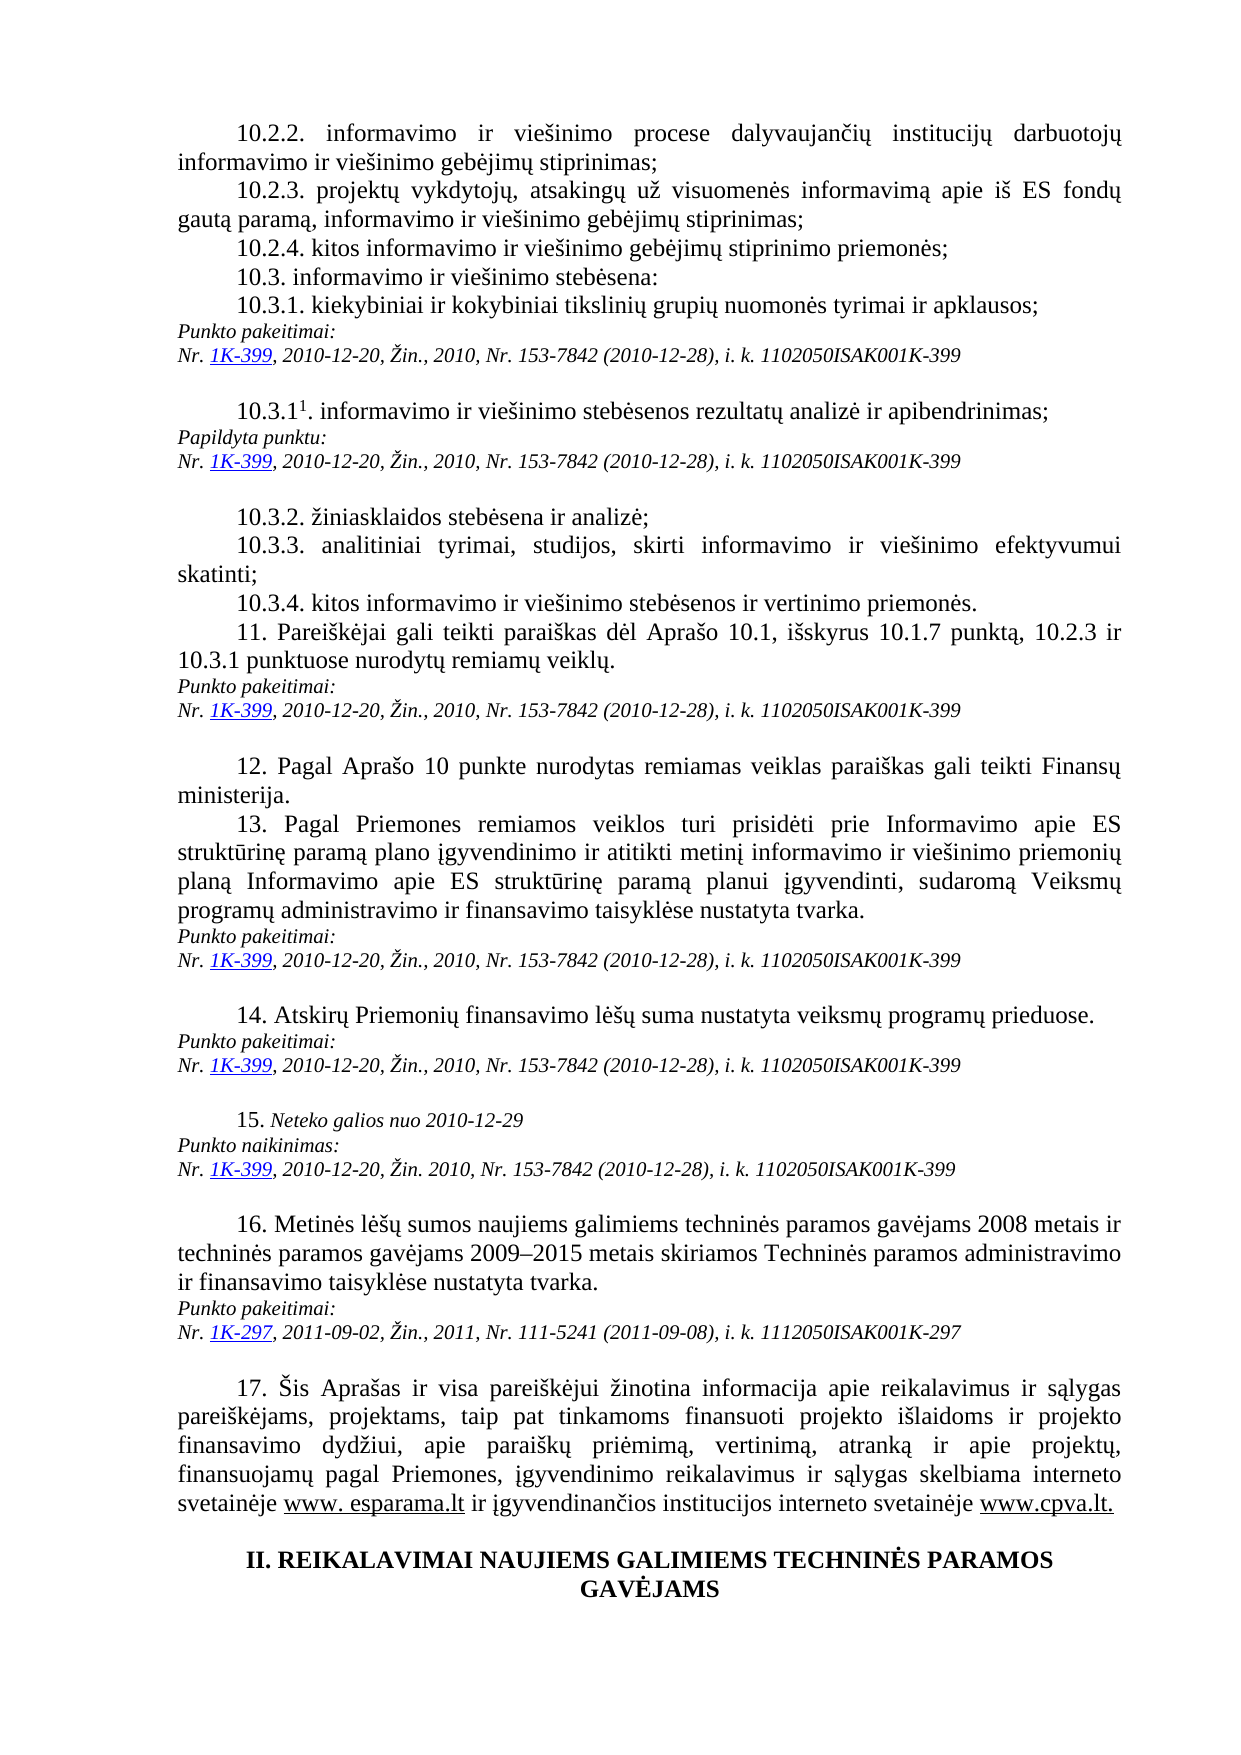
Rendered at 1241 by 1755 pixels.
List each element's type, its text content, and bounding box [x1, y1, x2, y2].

text 14. Atskirų Priemonių finansavimo lėšų suma nustatyta veiksmų programų prieduose. [177, 1001, 1122, 1029]
text 15. Neteko galios nuo 2010-12-29 [177, 1106, 1122, 1133]
text 10.3.2. žiniasklaidos stebėsena ir analizė; [177, 502, 1122, 531]
text Nr. 1K-399, 2010-12-20, Žin., 2010, Nr. 153-7842 (2010-12-28), i. k. 1102050ISAK001K-399 [177, 1053, 1122, 1077]
text 10.3.11. informavimo ir viešinimo stebėsenos rezultatų analizė ir apibendrinimas; [177, 396, 1122, 425]
text Papildyta punktu: [177, 425, 1122, 449]
text 10.2.4. kitos informavimo ir viešinimo gebėjimų stiprinimo priemonės; [177, 233, 1122, 262]
text 10.3.3. analitiniai tyrimai, studijos, skirti informavimo ir viešinimo efektyvumui skatinti; [177, 531, 1122, 588]
text Punkto pakeitimai: [177, 1029, 1122, 1053]
text 12. Pagal Aprašo 10 punkte nurodytas remiamas veiklas paraiškas gali teikti Finansų ministerija. [177, 751, 1122, 809]
text 17. Šis Aprašas ir visa pareiškėjui žinotina informacija apie reikalavimus ir sąlygas pareiškėjams, projektams, taip pat tinkamoms finansuoti projekto išlaidoms ir projekto finansavimo dydžiui, apie paraiškų priėmimą, vertinimą, atranką ir apie projektų, finansuojamų pagal Priemones, įgyvendinimo reikalavimus ir sąlygas skelbiama interneto svetainėje www. esparama.lt ir įgyvendinančios institucijos interneto svetainėje www.cpva.lt. [177, 1373, 1122, 1516]
text Nr. 1K-399, 2010-12-20, Žin. 2010, Nr. 153-7842 (2010-12-28), i. k. 1102050ISAK001K-399 [177, 1157, 1122, 1181]
text 10.2.3. projektų vykdytojų, atsakingų už visuomenės informavimą apie iš ES fondų gautą paramą, informavimo ir viešinimo gebėjimų stiprinimas; [177, 176, 1122, 233]
text Nr. 1K-297, 2011-09-02, Žin., 2011, Nr. 111-5241 (2011-09-08), i. k. 1112050ISAK001K-297 [177, 1320, 1122, 1344]
text Punkto naikinimas: [177, 1133, 1122, 1157]
text II. REIKALAVIMAI NAUJIEMS GALIMIEMS TECHNINĖS PARAMOS GAVĖJAMS [177, 1545, 1122, 1603]
text Punkto pakeitimai: [177, 674, 1122, 698]
text 13. Pagal Priemones remiamos veiklos turi prisidėti prie Informavimo apie ES struktūrinę paramą plano įgyvendinimo ir atitikti metinį informavimo ir viešinimo priemonių planą Informavimo apie ES struktūrinę paramą planui įgyvendinti, sudaromą Veiksmų programų administravimo ir finansavimo taisyklėse nustatyta tvarka. [177, 809, 1122, 924]
text 10.3. informavimo ir viešinimo stebėsena: [177, 262, 1122, 291]
text Nr. 1K-399, 2010-12-20, Žin., 2010, Nr. 153-7842 (2010-12-28), i. k. 1102050ISAK001K-399 [177, 343, 1122, 367]
text 11. Pareiškėjai gali teikti paraiškas dėl Aprašo 10.1, išskyrus 10.1.7 punktą, 10.2.3 ir 10.3.1 punktuose nurodytų remiamų veiklų. [177, 617, 1122, 674]
text 10.3.4. kitos informavimo ir viešinimo stebėsenos ir vertinimo priemonės. [177, 588, 1122, 617]
text Nr. 1K-399, 2010-12-20, Žin., 2010, Nr. 153-7842 (2010-12-28), i. k. 1102050ISAK001K-399 [177, 449, 1122, 473]
text 10.2.2. informavimo ir viešinimo procese dalyvaujančių institucijų darbuotojų informavimo ir viešinimo gebėjimų stiprinimas; [177, 118, 1122, 176]
text Punkto pakeitimai: [177, 1296, 1122, 1320]
text 16. Metinės lėšų sumos naujiems galimiems techninės paramos gavėjams 2008 metais ir techninės paramos gavėjams 2009–2015 metais skiriamos Techninės paramos administravimo ir finansavimo taisyklėse nustatyta tvarka. [177, 1209, 1122, 1296]
text Nr. 1K-399, 2010-12-20, Žin., 2010, Nr. 153-7842 (2010-12-28), i. k. 1102050ISAK001K-399 [177, 698, 1122, 722]
text Punkto pakeitimai: [177, 924, 1122, 948]
text 10.3.1. kiekybiniai ir kokybiniai tikslinių grupių nuomonės tyrimai ir apklausos; [177, 291, 1122, 319]
text Punkto pakeitimai: [177, 319, 1122, 343]
text Nr. 1K-399, 2010-12-20, Žin., 2010, Nr. 153-7842 (2010-12-28), i. k. 1102050ISAK001K-399 [177, 948, 1122, 972]
